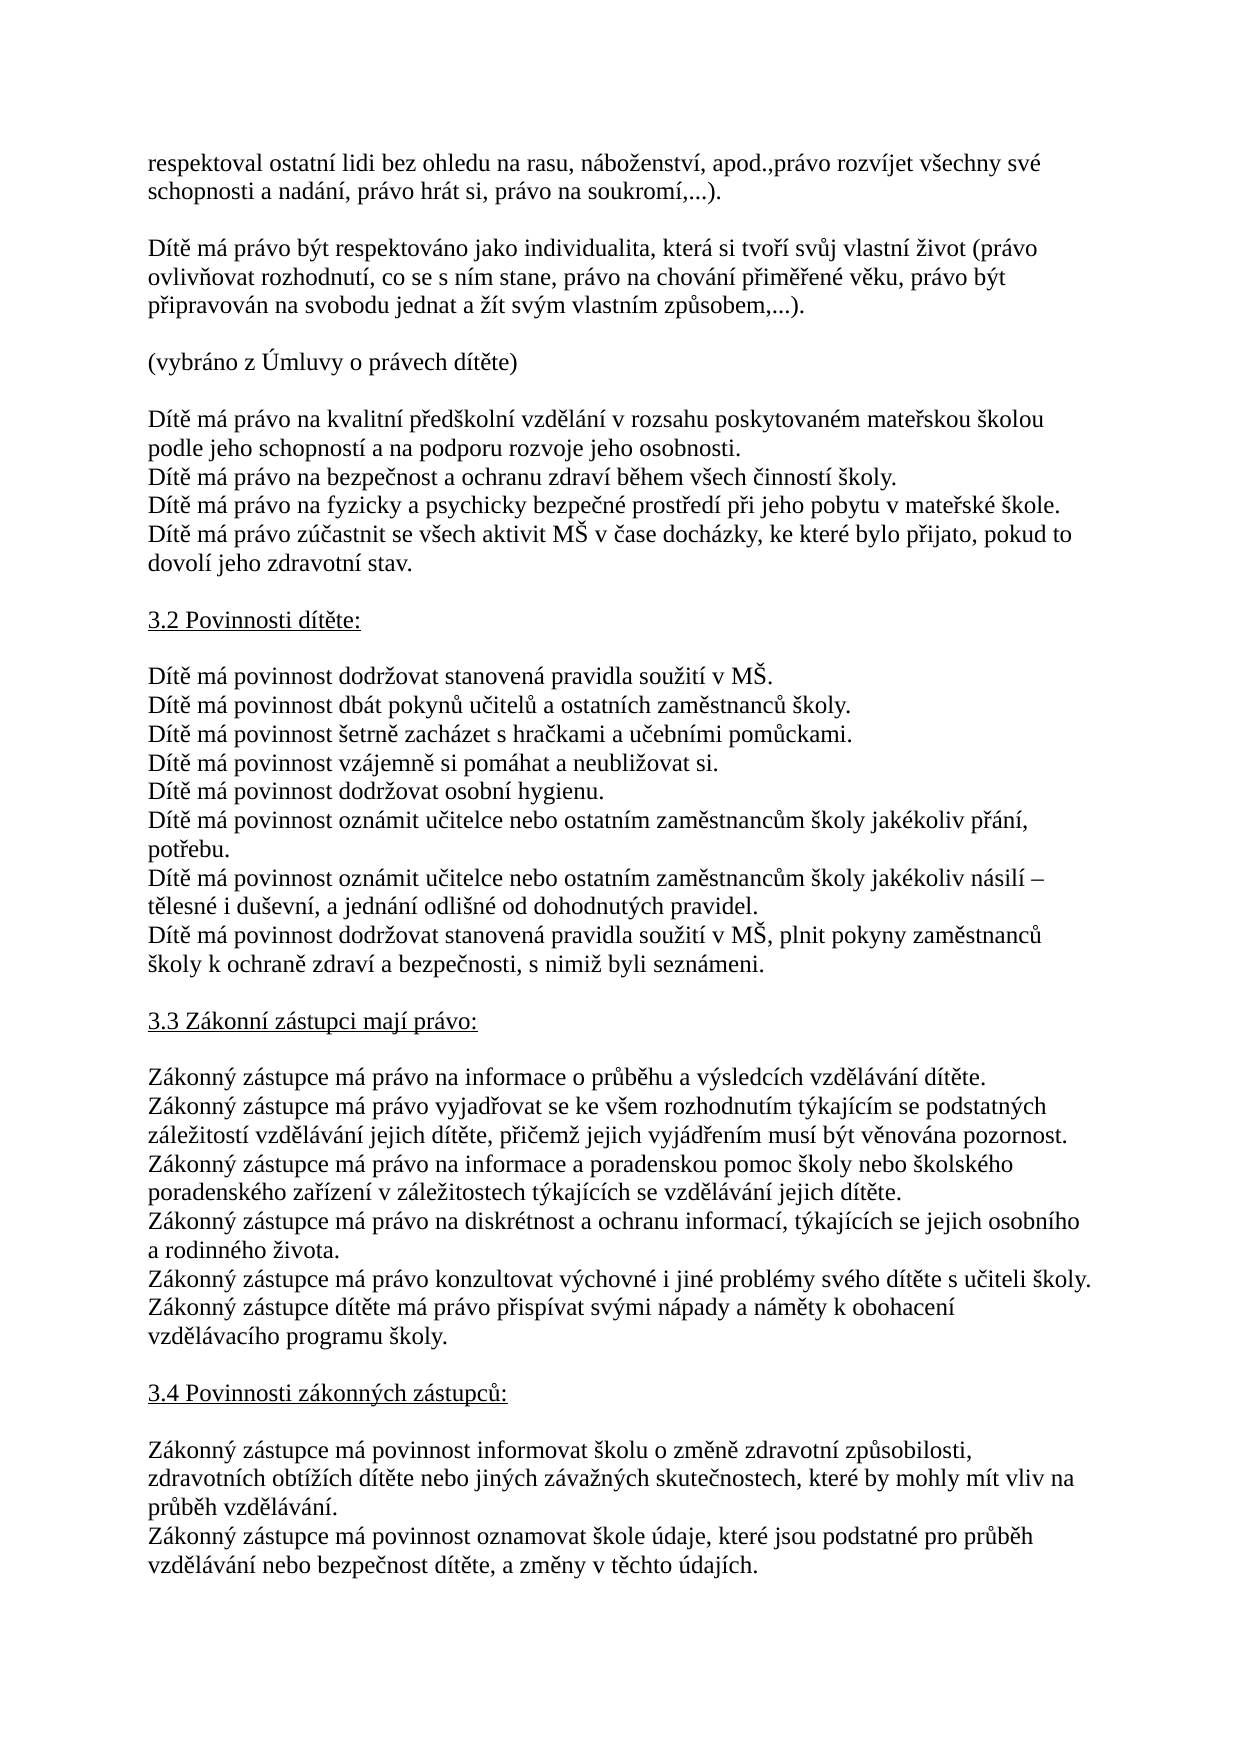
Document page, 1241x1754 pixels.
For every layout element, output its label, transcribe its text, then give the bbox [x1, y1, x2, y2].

text 3.4 Povinnosti zákonných zástupců: [148, 1378, 1093, 1407]
text Dítě má právo na kvalitní předškolní vzdělání v rozsahu poskytovaném mateřskou školou podle jeho schopností a na podporu rozvoje jeho osobnosti. [148, 404, 1093, 462]
text Dítě má právo na fyzicky a psychicky bezpečné prostředí při jeho pobytu v mateřské škole. [148, 490, 1093, 519]
text Dítě má povinnost oznámit učitelce nebo ostatním zaměstnancům školy jakékoliv násilí – tělesné i duševní, a jednání odlišné od dohodnutých pravidel. [148, 863, 1093, 920]
text Dítě má povinnost dbát pokynů učitelů a ostatních zaměstnanců školy. [148, 690, 1093, 719]
text Dítě má povinnost oznámit učitelce nebo ostatním zaměstnancům školy jakékoliv přání, potřebu. [148, 805, 1093, 863]
text Dítě má povinnost dodržovat osobní hygienu. [148, 776, 1093, 805]
text Zákonný zástupce má právo na diskrétnost a ochranu informací, týkajících se jejich osobního a rodinného života. [148, 1206, 1093, 1264]
text Dítě má právo na bezpečnost a ochranu zdraví během všech činností školy. [148, 462, 1093, 490]
text Zákonný zástupce má právo na informace o průběhu a výsledcích vzdělávání dítěte. [148, 1062, 1093, 1091]
text 3.2 Povinnosti dítěte: [148, 605, 1093, 633]
text (vybráno z Úmluvy o právech dítěte) [148, 347, 1093, 376]
text Zákonný zástupce má povinnost oznamovat škole údaje, které jsou podstatné pro průběh vzdělávání nebo bezpečnost dítěte, a změny v těchto údajích. [148, 1521, 1093, 1578]
text Dítě má povinnost vzájemně si pomáhat a neubližovat si. [148, 748, 1093, 776]
text Zákonný zástupce má právo konzultovat výchovné i jiné problémy svého dítěte s učiteli školy. [148, 1264, 1093, 1292]
text Dítě má povinnost dodržovat stanovená pravidla soužití v MŠ, plnit pokyny zaměstnanců školy k ochraně zdraví a bezpečnosti, s nimiž byli seznámeni. [148, 920, 1093, 978]
text Dítě má právo zúčastnit se všech aktivit MŠ v čase docházky, ke které bylo přijato, pokud to dovolí jeho zdravotní stav. [148, 519, 1093, 577]
text Zákonný zástupce má povinnost informovat školu o změně zdravotní způsobilosti, zdravotních obtížích dítěte nebo jiných závažných skutečnostech, které by mohly mít vliv na průběh vzdělávání. [148, 1435, 1093, 1521]
text 3.3 Zákonní zástupci mají právo: [148, 1006, 1093, 1034]
text Zákonný zástupce má právo na informace a poradenskou pomoc školy nebo školského poradenského zařízení v záležitostech týkajících se vzdělávání jejich dítěte. [148, 1149, 1093, 1206]
text Dítě má povinnost dodržovat stanovená pravidla soužití v MŠ. [148, 661, 1093, 690]
text Zákonný zástupce má právo vyjadřovat se ke všem rozhodnutím týkajícím se podstatných záležitostí vzdělávání jejich dítěte, přičemž jejich vyjádřením musí být věnována pozornost. [148, 1091, 1093, 1149]
text Dítě má právo být respektováno jako individualita, která si tvoří svůj vlastní život (právo ovlivňovat rozhodnutí, co se s ním stane, právo na chování přiměřené věku, právo být připravován na svobodu jednat a žít svým vlastním způsobem,...). [148, 233, 1093, 319]
text respektoval ostatní lidi bez ohledu na rasu, náboženství, apod.,právo rozvíjet všechny své schopnosti a nadání, právo hrát si, právo na soukromí,...). [148, 148, 1093, 205]
text Dítě má povinnost šetrně zacházet s hračkami a učebními pomůckami. [148, 719, 1093, 748]
text Zákonný zástupce dítěte má právo přispívat svými nápady a náměty k obohacení vzdělávacího programu školy. [148, 1292, 1093, 1350]
